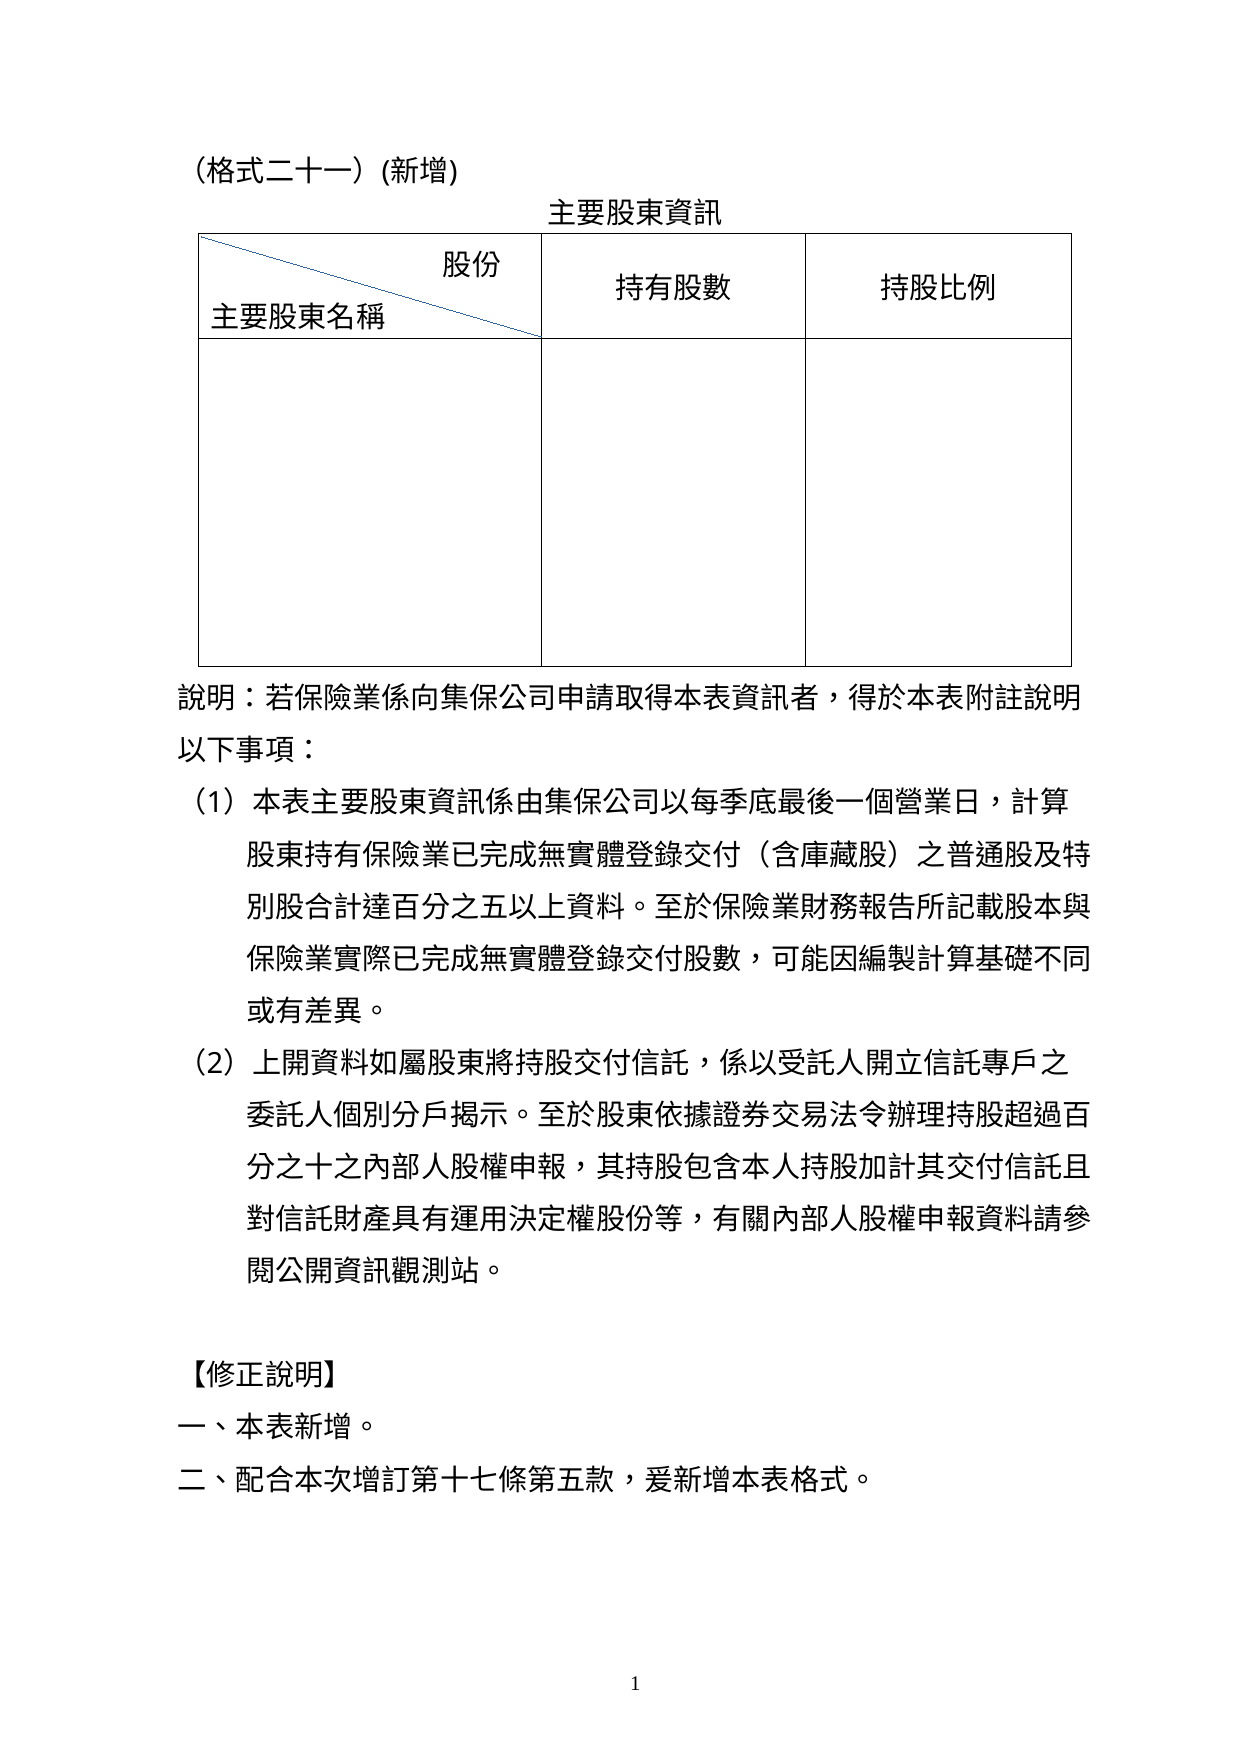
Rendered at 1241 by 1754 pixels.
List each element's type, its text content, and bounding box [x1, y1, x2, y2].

text 【修正說明】 [177, 1344, 1092, 1396]
table_header 持有股數 [542, 234, 805, 338]
text 二、配合本次增訂第十七條第五款，爰新增本表格式。 [177, 1448, 1092, 1500]
table_header 持股比例 [806, 234, 1071, 338]
table_cell [199, 339, 541, 666]
text 一、本表新增。 [177, 1396, 1092, 1448]
text （2）上開資料如屬股東將持股交付信託，係以受託人開立信託專戶之委託人個別分戶揭示。至於股東依據證券交易法令辦理持股超過百分之十之內部人股權申報，其持股包含本人持股加計其交付信託且對信託財產具有運用決定權股份等，有關內部人股權申報資料請參閱公開資訊觀測站。 [177, 1032, 1092, 1292]
table_header 股份 主要股東名稱 [199, 234, 541, 338]
text （1）本表主要股東資訊係由集保公司以每季底最後一個營業日，計算股東持有保險業已完成無實體登錄交付（含庫藏股）之普通股及特別股合計達百分之五以上資料。至於保險業財務報告所記載股本與保險業實際已完成無實體登錄交付股數，可能因編製計算基礎不同或有差異。 [177, 771, 1092, 1032]
text 說明：若保險業係向集保公司申請取得本表資訊者，得於本表附註說明以下事項： [177, 667, 1092, 771]
table_cell [542, 339, 805, 666]
table_cell [806, 339, 1071, 666]
text 主要股東資訊 [177, 190, 1092, 232]
text （格式二十一）(新增) [177, 148, 1092, 190]
